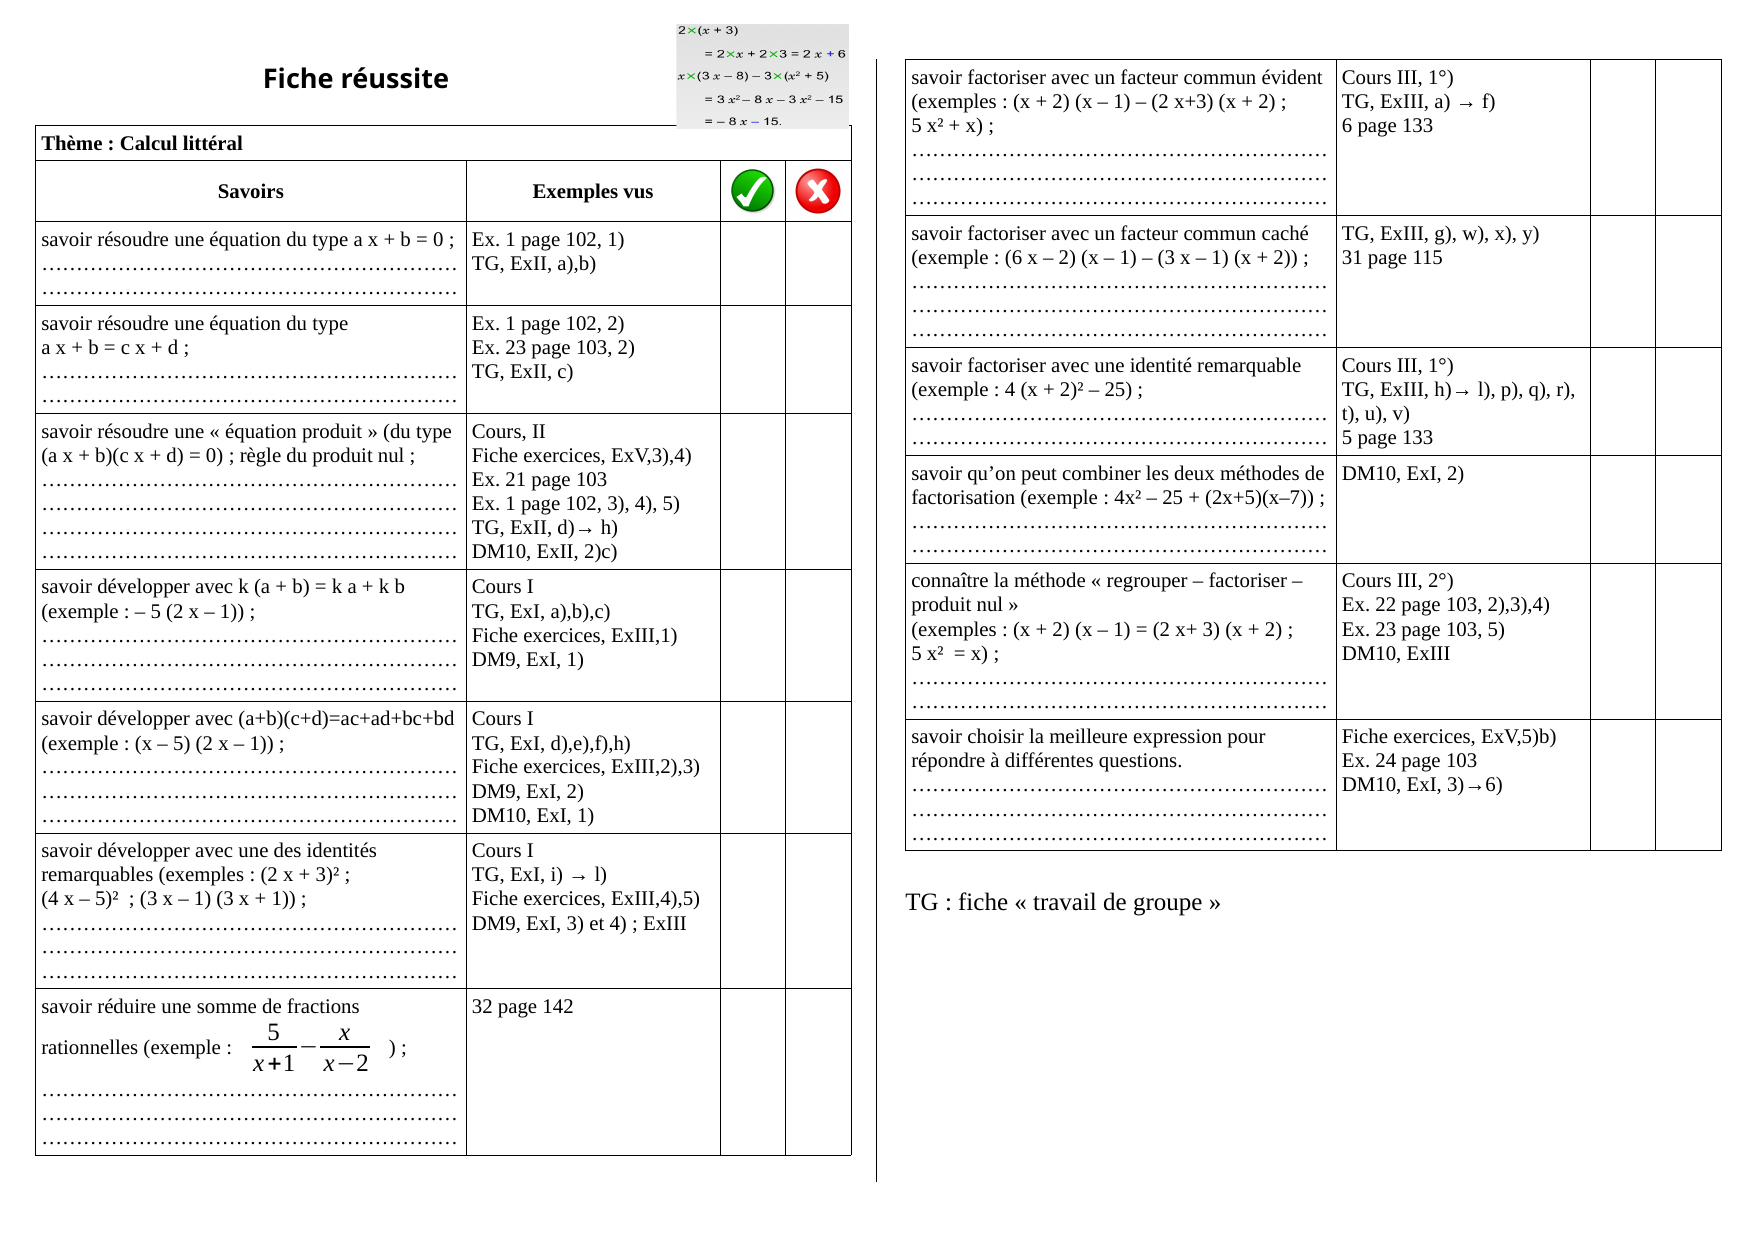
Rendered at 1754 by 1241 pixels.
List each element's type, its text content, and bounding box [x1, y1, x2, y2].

table_cell TG, ExIII, g), w), x), y) 31 page 115 [1337, 216, 1590, 347]
table_cell savoir factoriser avec un facteur commun caché (exemple : (6 x – 2) (x – 1) – (3 x – 1) (x + 2)) ; ………………………………………………………………………………………………………… …………………………………………………… [906, 216, 1336, 347]
table_cell [786, 414, 851, 569]
table_cell [786, 222, 851, 305]
table_cell savoir factoriser avec une identité remarquable (exemple : 4 (x + 2)² – 25) ; …………………………………………………… …………………………………………………… [906, 348, 1336, 455]
table_cell [721, 570, 785, 701]
table_cell Savoirs [36, 161, 466, 221]
table_cell savoir réduire une somme de fractions rationnelles (exemple :) ; ………………………………………………………………………………………………………… …………………………………………………… [36, 989, 466, 1155]
table_cell [786, 570, 851, 701]
table_cell savoir factoriser avec un facteur commun évident (exemples : (x + 2) (x – 1) – (2 x+3) (x + 2) ; 5 x² + x) ; ………………………………………………………………………………………………………… …………………………………………………… [906, 60, 1336, 215]
table_cell [1656, 60, 1721, 215]
table_cell 32 page 142 [467, 989, 720, 1155]
table_cell Ex. 1 page 102, 2) Ex. 23 page 103, 2) TG, ExII, c) [467, 306, 720, 413]
table_cell savoir développer avec (a+b)(c+d)=ac+ad+bc+bd (exemple : (x – 5) (2 x – 1)) ;……………………………………………………………………………………………………………………………………………………………… [36, 702, 466, 832]
table_cell [1591, 456, 1655, 562]
table_cell [1591, 720, 1655, 850]
table_cell [1656, 720, 1721, 850]
table_cell [786, 702, 851, 832]
table_cell savoir développer avec une des identités remarquables (exemples : (2 x + 3)² ; (4 x – 5)² ; (3 x – 1) (3 x + 1)) ; ………………………………………………………………………………………………………… …………………………………………………… [36, 834, 466, 988]
table_cell savoir qu’on peut combiner les deux méthodes de factorisation (exemple : 4x² – 25 + (2x+5)(x–7)) ; …………………………………………………… …………………………………………………… [906, 456, 1336, 562]
table_cell Exemples vus [467, 161, 720, 221]
table_cell Fiche exercices, ExV,5)b) Ex. 24 page 103 DM10, ExI, 3)→6) [1337, 720, 1590, 850]
table_cell [1656, 216, 1721, 347]
table_cell [721, 702, 785, 832]
table_cell savoir résoudre une « équation produit » (du type (a x + b)(c x + d) = 0) ; règle du produit nul ; ………………………………………………………………………………………………………… …………………………………………………… …………………………………………………… [36, 414, 466, 569]
table_cell [1656, 456, 1721, 562]
table_cell savoir résoudre une équation du type a x + b = c x + d ; ………………………………………………………………………………………………………… [36, 306, 466, 413]
table_cell [1591, 216, 1655, 347]
table_cell [1591, 348, 1655, 455]
table_cell [721, 306, 785, 413]
picture [676, 24, 849, 129]
table_cell [721, 161, 785, 221]
table_cell savoir choisir la meilleure expression pour répondre à différentes questions. ……………………………………………………………………………………………………………………………………………………………… [906, 720, 1336, 850]
table_cell Cours, II Fiche exercices, ExV,3),4) Ex. 21 page 103 Ex. 1 page 102, 3), 4), 5) TG, ExII, d)→ h) DM10, ExII, 2)c) [467, 414, 720, 569]
table_cell [721, 989, 785, 1155]
table_cell [786, 834, 851, 988]
table_cell [721, 414, 785, 569]
picture [728, 166, 777, 215]
text Fiche réussite [35, 59, 676, 96]
table_cell Cours III, 1°) TG, ExIII, a) → f) 6 page 133 [1337, 60, 1590, 215]
table_cell [786, 306, 851, 413]
table_cell [786, 161, 851, 221]
table_cell Cours III, 1°) TG, ExIII, h)→ l), p), q), r), t), u), v) 5 page 133 [1337, 348, 1590, 455]
table_cell [1656, 564, 1721, 718]
table_cell [721, 222, 785, 305]
table_cell connaître la méthode « regrouper – factoriser – produit nul » (exemples : (x + 2) (x – 1) = (2 x+ 3) (x + 2) ; 5 x² = x) ; ………………………………………………………………………………………………………… [906, 564, 1336, 718]
table_cell Cours III, 2°) Ex. 22 page 103, 2),3),4) Ex. 23 page 103, 5) DM10, ExIII [1337, 564, 1590, 718]
table_cell Cours I TG, ExI, d),e),f),h) Fiche exercices, ExIII,2),3) DM9, ExI, 2) DM10, ExI, 1) [467, 702, 720, 832]
picture [793, 166, 843, 216]
table_cell savoir résoudre une équation du type a x + b = 0 ; ………………………………………………………………………………………………………… [36, 222, 466, 305]
table_cell [1656, 348, 1721, 455]
table_cell [786, 989, 851, 1155]
table_cell Cours I TG, ExI, i) → l) Fiche exercices, ExIII,4),5) DM9, ExI, 3) et 4) ; ExIII [467, 834, 720, 988]
table_cell DM10, ExI, 2) [1337, 456, 1590, 562]
table_header Thème : Calcul littéral [36, 126, 851, 160]
table_cell [1591, 564, 1655, 718]
table_cell Ex. 1 page 102, 1) TG, ExII, a),b) [467, 222, 720, 305]
table_cell Cours I TG, ExI, a),b),c) Fiche exercices, ExIII,1) DM9, ExI, 1) [467, 570, 720, 701]
table_cell savoir développer avec k (a + b) = k a + k b (exemple : – 5 (2 x – 1)) ;……………………………………………………………………………………………………………………………………………………………… [36, 570, 466, 701]
table_cell [1591, 60, 1655, 215]
table_cell [721, 834, 785, 988]
text TG : fiche « travail de groupe » [905, 887, 1694, 916]
